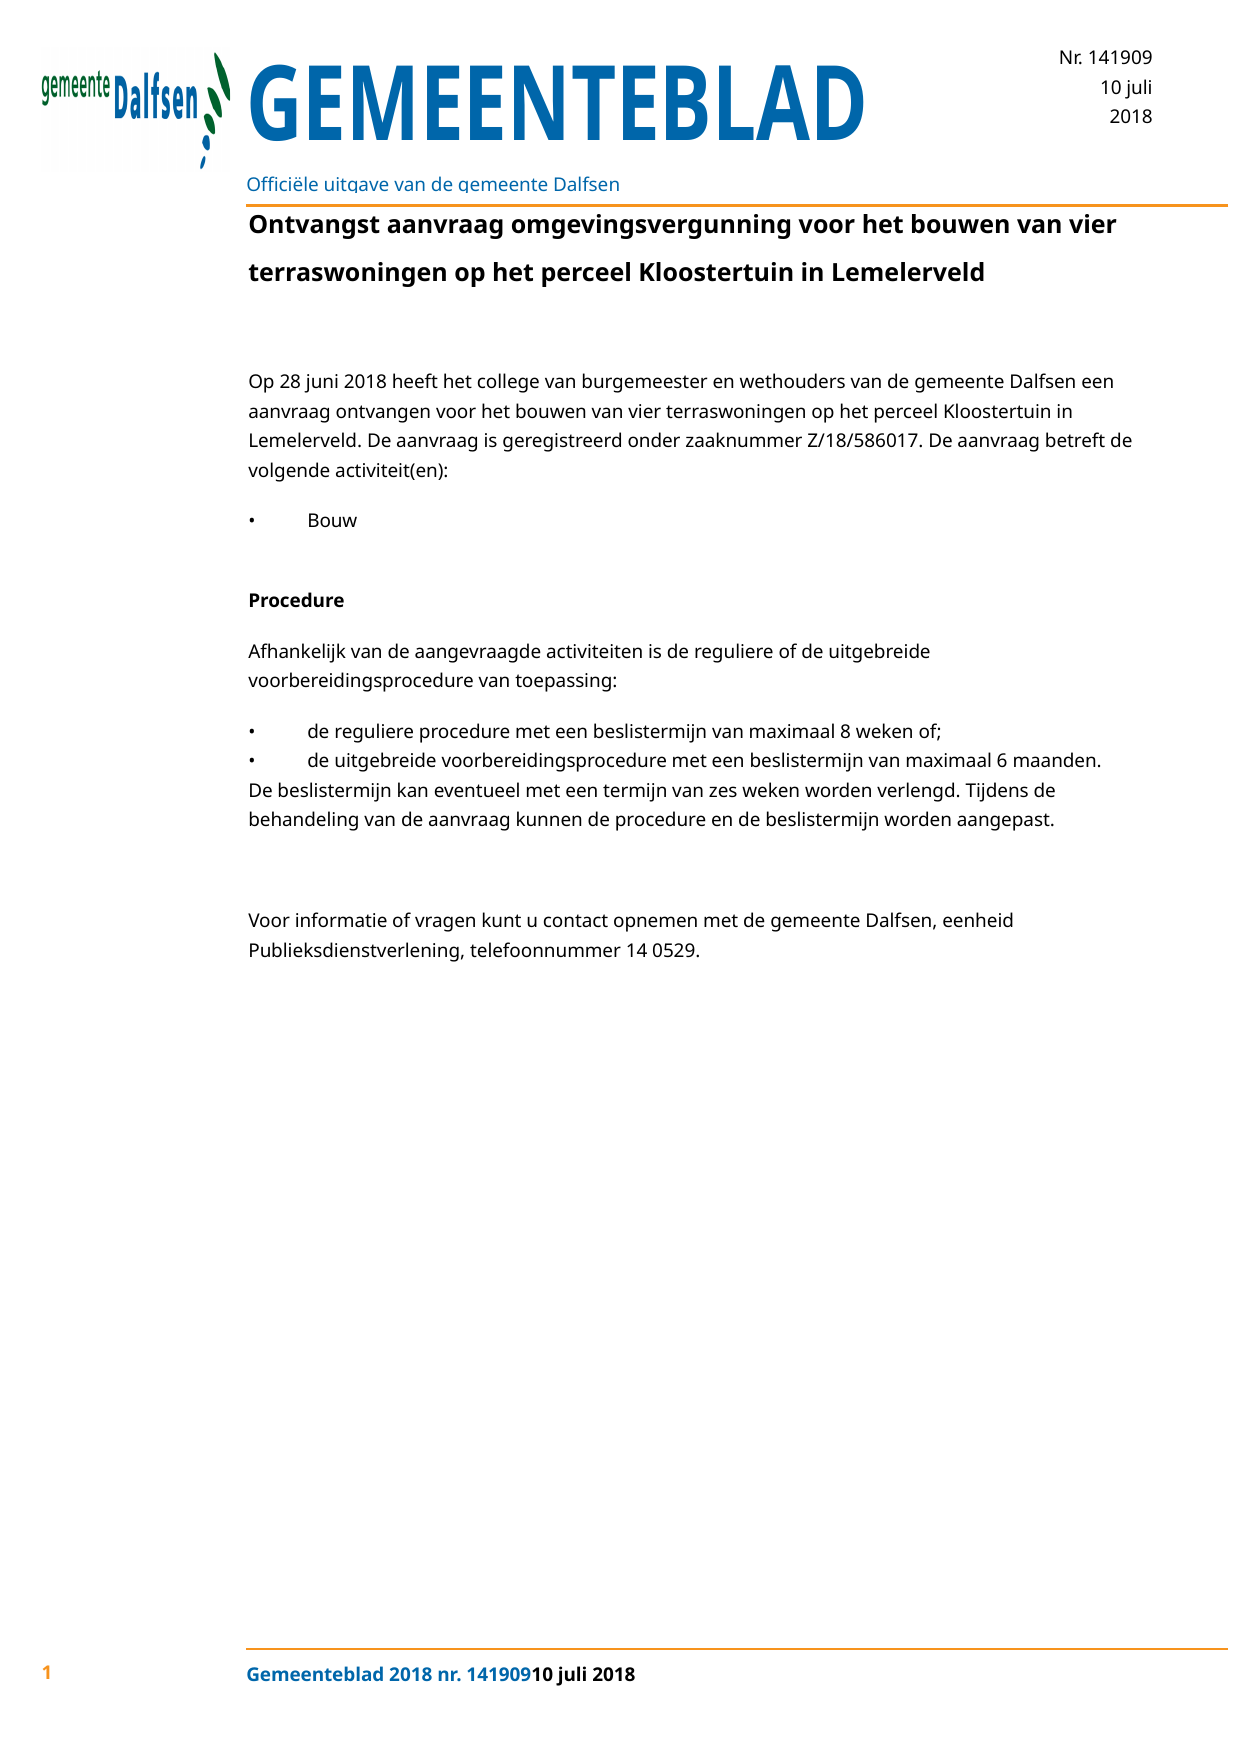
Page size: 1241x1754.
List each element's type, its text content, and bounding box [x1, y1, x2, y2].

text Voor informatie of vragen kunt u contact opnemen met de gemeente Dalfsen, eenheid Publieksdienstverlening, telefoonnummer 14 0529. [248, 907, 1152, 963]
text Op 28 juni 2018 heeft het college van burgemeester en wethouders van de gemeente Dalfsen een aanvraag ontvangen voor het bouwen van vier terraswoningen op het perceel Kloostertuin in Lemelerveld. De aanvraag is geregistreerd onder zaaknummer Z/18/586017. De aanvraag betreft de volgende activiteit(en): [248, 368, 1152, 483]
picture [41, 47, 231, 172]
text Afhankelijk van de aangevraagde activiteiten is de reguliere of de uitgebreide voorbereidingsprocedure van toepassing: [248, 638, 1152, 693]
text De beslistermijn kan eventueel met een termijn van zes weken worden verlengd. Tijdens de behandeling van de aanvraag kunnen de procedure en de beslistermijn worden aangepast. [248, 777, 1152, 832]
list Bouw [248, 507, 1152, 533]
list de reguliere procedure met een beslistermijn van maximaal 8 weken of; [248, 718, 1152, 744]
text Ontvangst aanvraag omgevingsvergunning voor het bouwen van vier terraswoningen op het perceel Kloostertuin in Lemelerveld [248, 207, 1152, 288]
text Procedure [248, 587, 1152, 613]
list de uitgebreide voorbereidingsprocedure met een beslistermijn van maximaal 6 maanden. [248, 747, 1152, 773]
